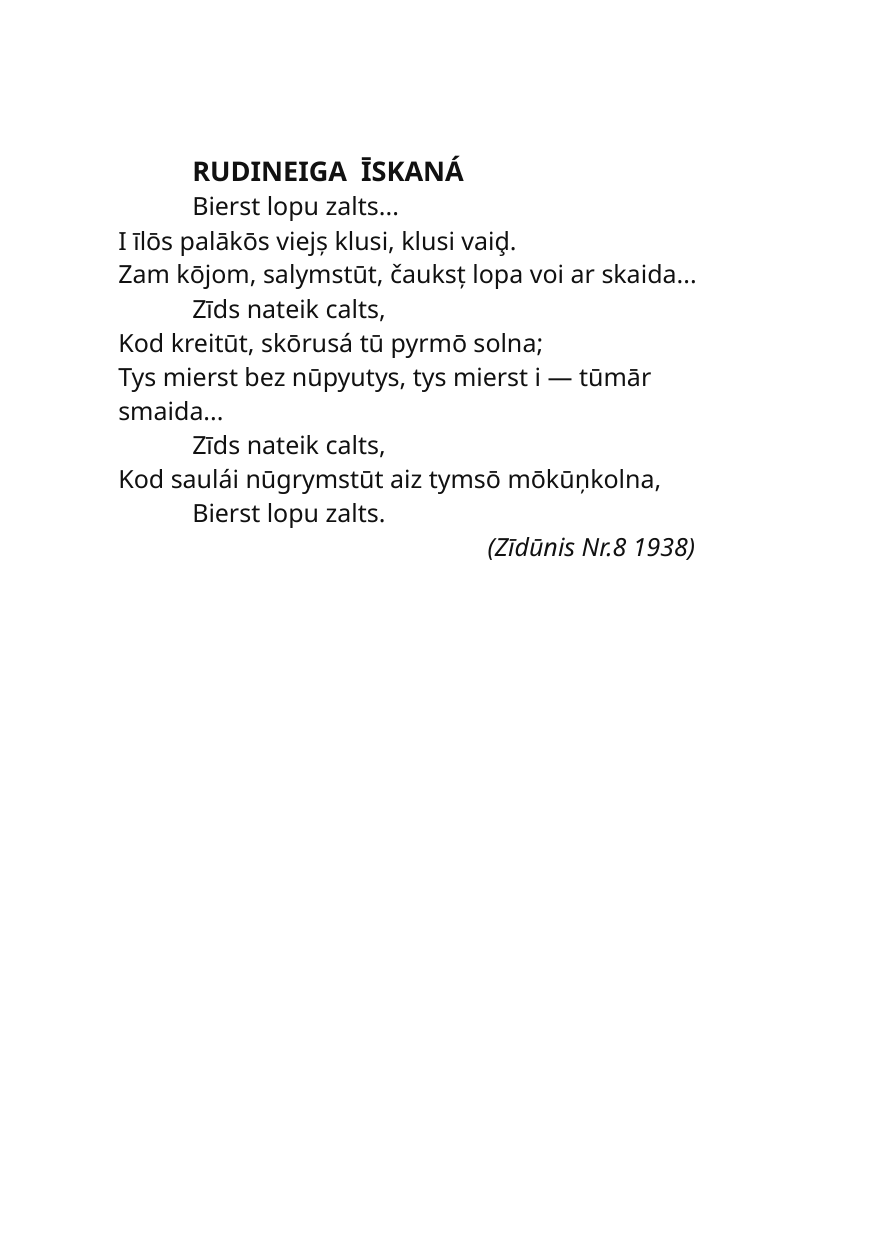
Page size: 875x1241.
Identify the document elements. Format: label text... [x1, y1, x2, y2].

text Bierst lopu zalts... [118, 189, 756, 223]
text I īlōs palākōs viejș klusi, klusi vaiḑ. [118, 223, 756, 257]
text RUDINEIGA ĪSKANÁ [118, 152, 756, 189]
text Kod saulái nūgrymstūt aiz tymsō mōkūņkolna, [118, 462, 756, 496]
text Zīds nateik calts, [118, 291, 756, 325]
text Kod kreitūt, skōrusá tū pyrmō solna; [118, 325, 756, 359]
text Bierst lopu zalts. [118, 496, 756, 530]
text Zam kōjom, salymstūt, čauksț lopa voi ar skaida... [118, 257, 756, 291]
text Tys mierst bez nūpyutys, tys mierst i — tūmār smaida... [118, 359, 756, 427]
text Zīds nateik calts, [118, 427, 756, 462]
text (Zīdūnis Nr.8 1938) [118, 530, 756, 564]
